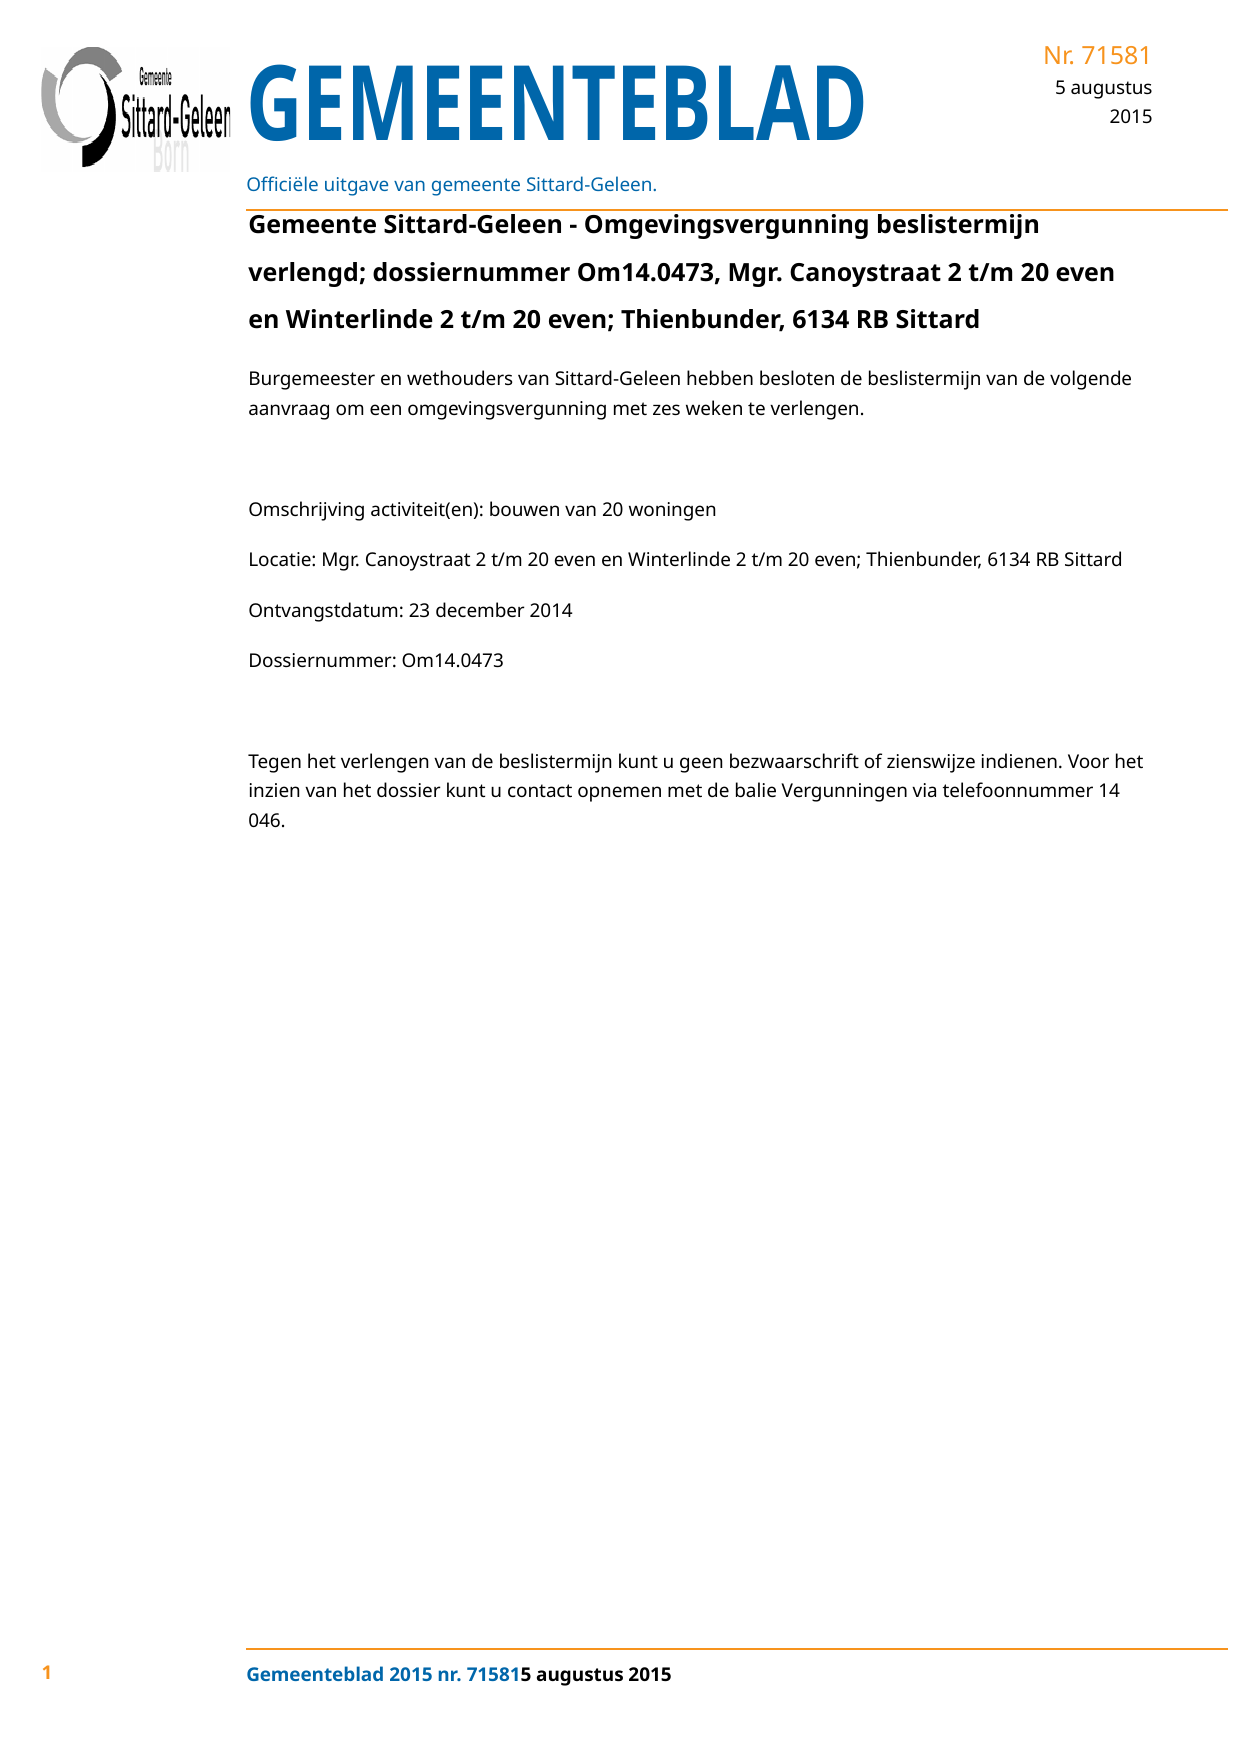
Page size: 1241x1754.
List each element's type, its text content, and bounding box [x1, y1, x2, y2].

text Locatie: Mgr. Canoystraat 2 t/m 20 even en Winterlinde 2 t/m 20 even; Thienbunder, 6134 RB Sittard [248, 546, 1152, 572]
picture [41, 47, 231, 172]
text Tegen het verlengen van de beslistermijn kunt u geen bezwaarschrift of zienswijze indienen. Voor het inzien van het dossier kunt u contact opnemen met de balie Vergunningen via telefoonnummer 14 046. [248, 748, 1152, 833]
text Gemeente Sittard-Geleen - Omgevingsvergunning beslistermijn verlengd; dossiernummer Om14.0473, Mgr. Canoystraat 2 t/m 20 even en Winterlinde 2 t/m 20 even; Thienbunder, 6134 RB Sittard [248, 211, 1152, 336]
text Ontvangstdatum: 23 december 2014 [248, 597, 1152, 622]
text Dossiernummer: Om14.0473 [248, 647, 1152, 673]
text Omschrijving activiteit(en): bouwen van 20 woningen [248, 496, 1152, 522]
text Burgemeester en wethouders van Sittard-Geleen hebben besloten de beslistermijn van de volgende aanvraag om een omgevingsvergunning met zes weken te verlengen. [248, 366, 1152, 421]
